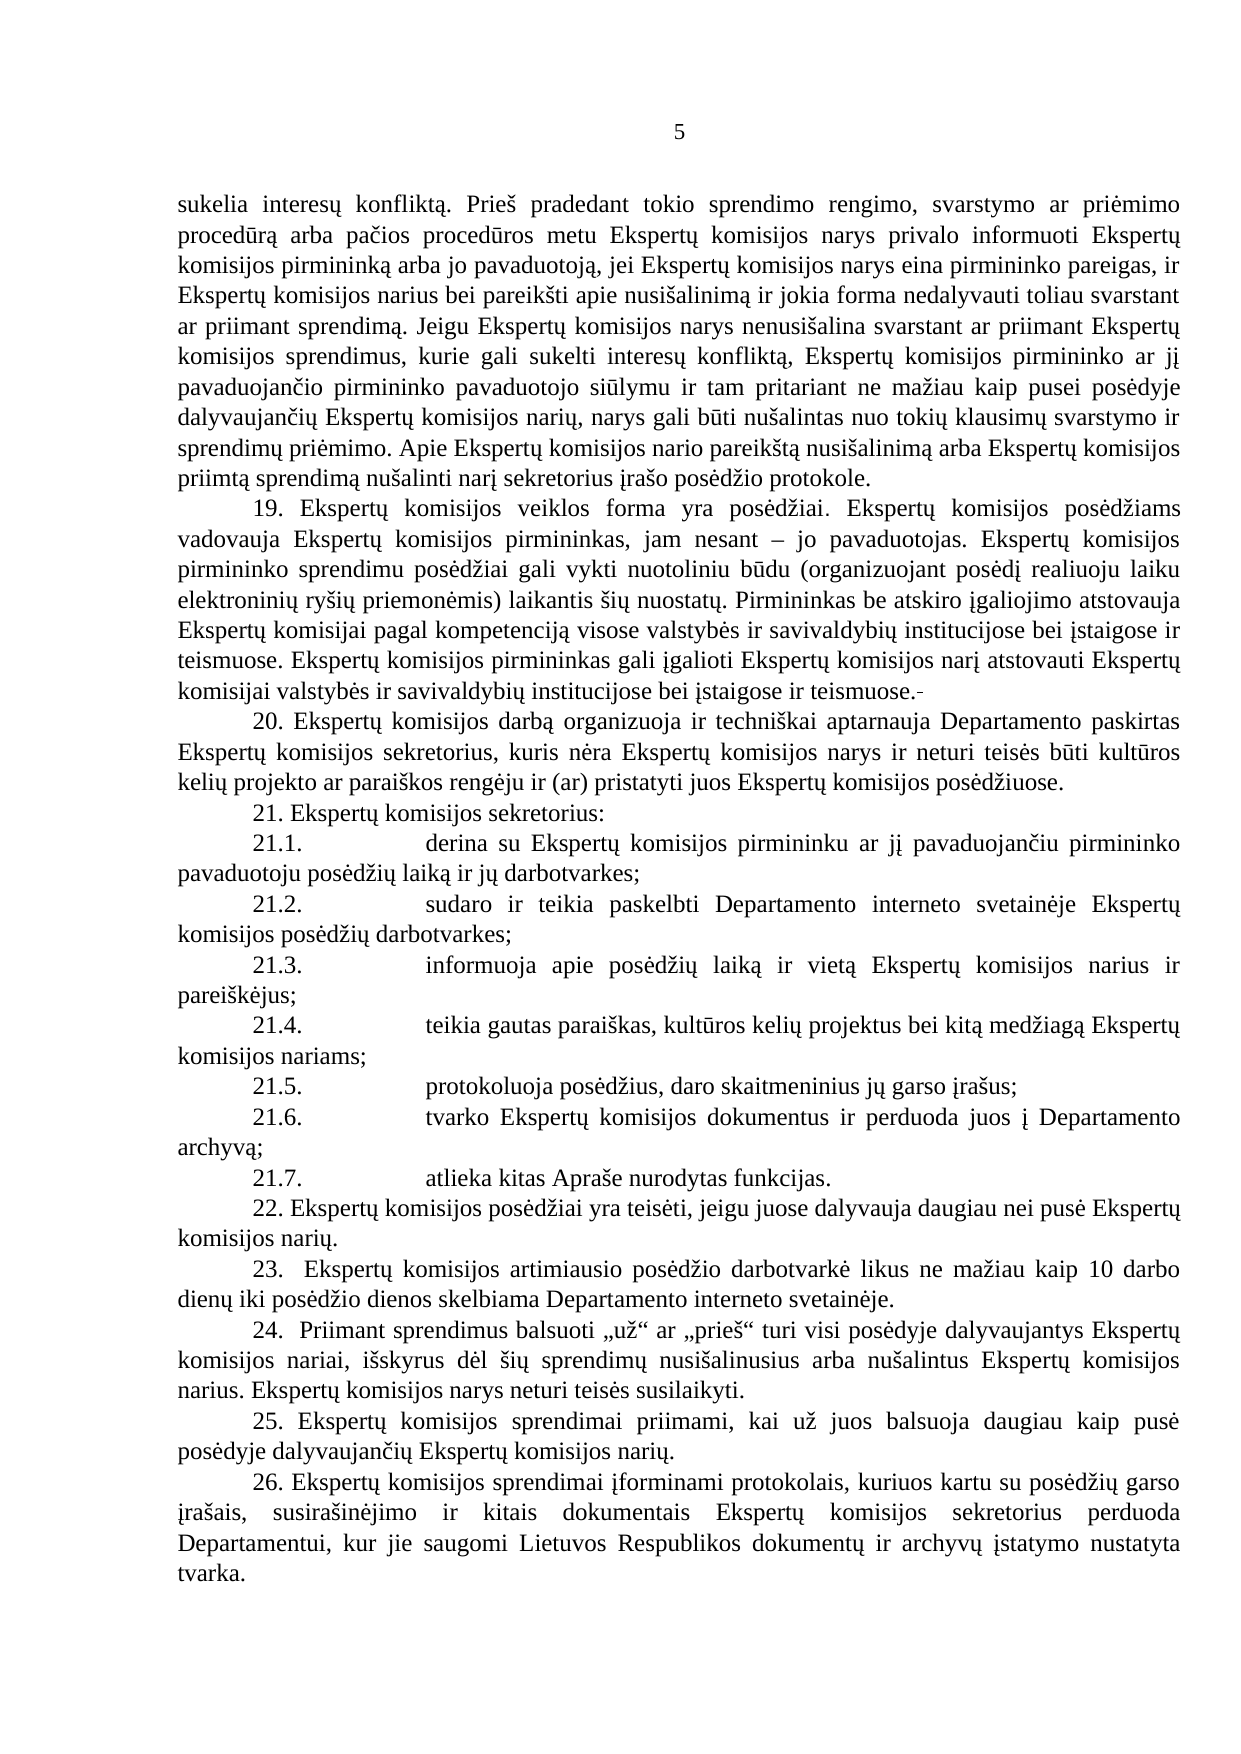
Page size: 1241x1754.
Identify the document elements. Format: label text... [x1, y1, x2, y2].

text 24. Priimant sprendimus balsuoti „už“ ar „prieš“ turi visi posėdyje dalyvaujantys Ekspertų komisijos nariai, išskyrus dėl šių sprendimų nusišalinusius arba nušalintus Ekspertų komisijos narius. Ekspertų komisijos narys neturi teisės susilaikyti. [177, 1315, 1181, 1404]
text 25. Ekspertų komisijos sprendimai priimami, kai už juos balsuoja daugiau kaip pusė posėdyje dalyvaujančių Ekspertų komisijos narių. [177, 1406, 1181, 1465]
text 21.1. derina su Ekspertų komisijos pirmininku ar jį pavaduojančiu pirmininko pavaduotoju posėdžių laiką ir jų darbotvarkes; [177, 828, 1181, 887]
text 19. Ekspertų komisijos veiklos forma yra posėdžiai. Ekspertų komisijos posėdžiams vadovauja Ekspertų komisijos pirmininkas, jam nesant – jo pavaduotojas. Ekspertų komisijos pirmininko sprendimu posėdžiai gali vykti nuotoliniu būdu (organizuojant posėdį realiuoju laiku elektroninių ryšių priemonėmis) laikantis šių nuostatų. Pirmininkas be atskiro įgaliojimo atstovauja Ekspertų komisijai pagal kompetenciją visose valstybės ir savivaldybių institucijose bei įstaigose ir teismuose. Ekspertų komisijos pirmininkas gali įgalioti Ekspertų komisijos narį atstovauti Ekspertų komisijai valstybės ir savivaldybių institucijose bei įstaigose ir teismuose. [177, 493, 1181, 705]
text 22. Ekspertų komisijos posėdžiai yra teisėti, jeigu juose dalyvauja daugiau nei pusė Ekspertų komisijos narių. [177, 1193, 1181, 1252]
text sukelia interesų konfliktą. Prieš pradedant tokio sprendimo rengimo, svarstymo ar priėmimo procedūrą arba pačios procedūros metu Ekspertų komisijos narys privalo informuoti Ekspertų komisijos pirmininką arba jo pavaduotoją, jei Ekspertų komisijos narys eina pirmininko pareigas, ir Ekspertų komisijos narius bei pareikšti apie nusišalinimą ir jokia forma nedalyvauti toliau svarstant ar priimant sprendimą. Jeigu Ekspertų komisijos narys nenusišalina svarstant ar priimant Ekspertų komisijos sprendimus, kurie gali sukelti interesų konfliktą, Ekspertų komisijos pirmininko ar jį pavaduojančio pirmininko pavaduotojo siūlymu ir tam pritariant ne mažiau kaip pusei posėdyje dalyvaujančių Ekspertų komisijos narių, narys gali būti nušalintas nuo tokių klausimų svarstymo ir sprendimų priėmimo. Apie Ekspertų komisijos nario pareikštą nusišalinimą arba Ekspertų komisijos priimtą sprendimą nušalinti narį sekretorius įrašo posėdžio protokole. [177, 189, 1181, 492]
text 21.6. tvarko Ekspertų komisijos dokumentus ir perduoda juos į Departamento archyvą; [177, 1102, 1181, 1161]
text 20. Ekspertų komisijos darbą organizuoja ir techniškai aptarnauja Departamento paskirtas Ekspertų komisijos sekretorius, kuris nėra Ekspertų komisijos narys ir neturi teisės būti kultūros kelių projekto ar paraiškos rengėju ir (ar) pristatyti juos Ekspertų komisijos posėdžiuose. [177, 706, 1181, 796]
text 21.7. atlieka kitas Apraše nurodytas funkcijas. [177, 1163, 1181, 1191]
text 21.5. protokoluoja posėdžius, daro skaitmeninius jų garso įrašus; [177, 1071, 1181, 1100]
text 21. Ekspertų komisijos sekretorius: [177, 798, 1181, 826]
text 26. Ekspertų komisijos sprendimai įforminami protokolais, kuriuos kartu su posėdžių garso įrašais, susirašinėjimo ir kitais dokumentais Ekspertų komisijos sekretorius perduoda Departamentui, kur jie saugomi Lietuvos Respublikos dokumentų ir archyvų įstatymo nustatyta tvarka. [177, 1467, 1181, 1587]
text 23. Ekspertų komisijos artimiausio posėdžio darbotvarkė likus ne mažiau kaip 10 darbo dienų iki posėdžio dienos skelbiama Departamento interneto svetainėje. [177, 1254, 1181, 1313]
text 21.3. informuoja apie posėdžių laiką ir vietą Ekspertų komisijos narius ir pareiškėjus; [177, 950, 1181, 1009]
text 21.4. teikia gautas paraiškas, kultūros kelių projektus bei kitą medžiagą Ekspertų komisijos nariams; [177, 1011, 1181, 1070]
text 21.2. sudaro ir teikia paskelbti Departamento interneto svetainėje Ekspertų komisijos posėdžių darbotvarkes; [177, 889, 1181, 948]
